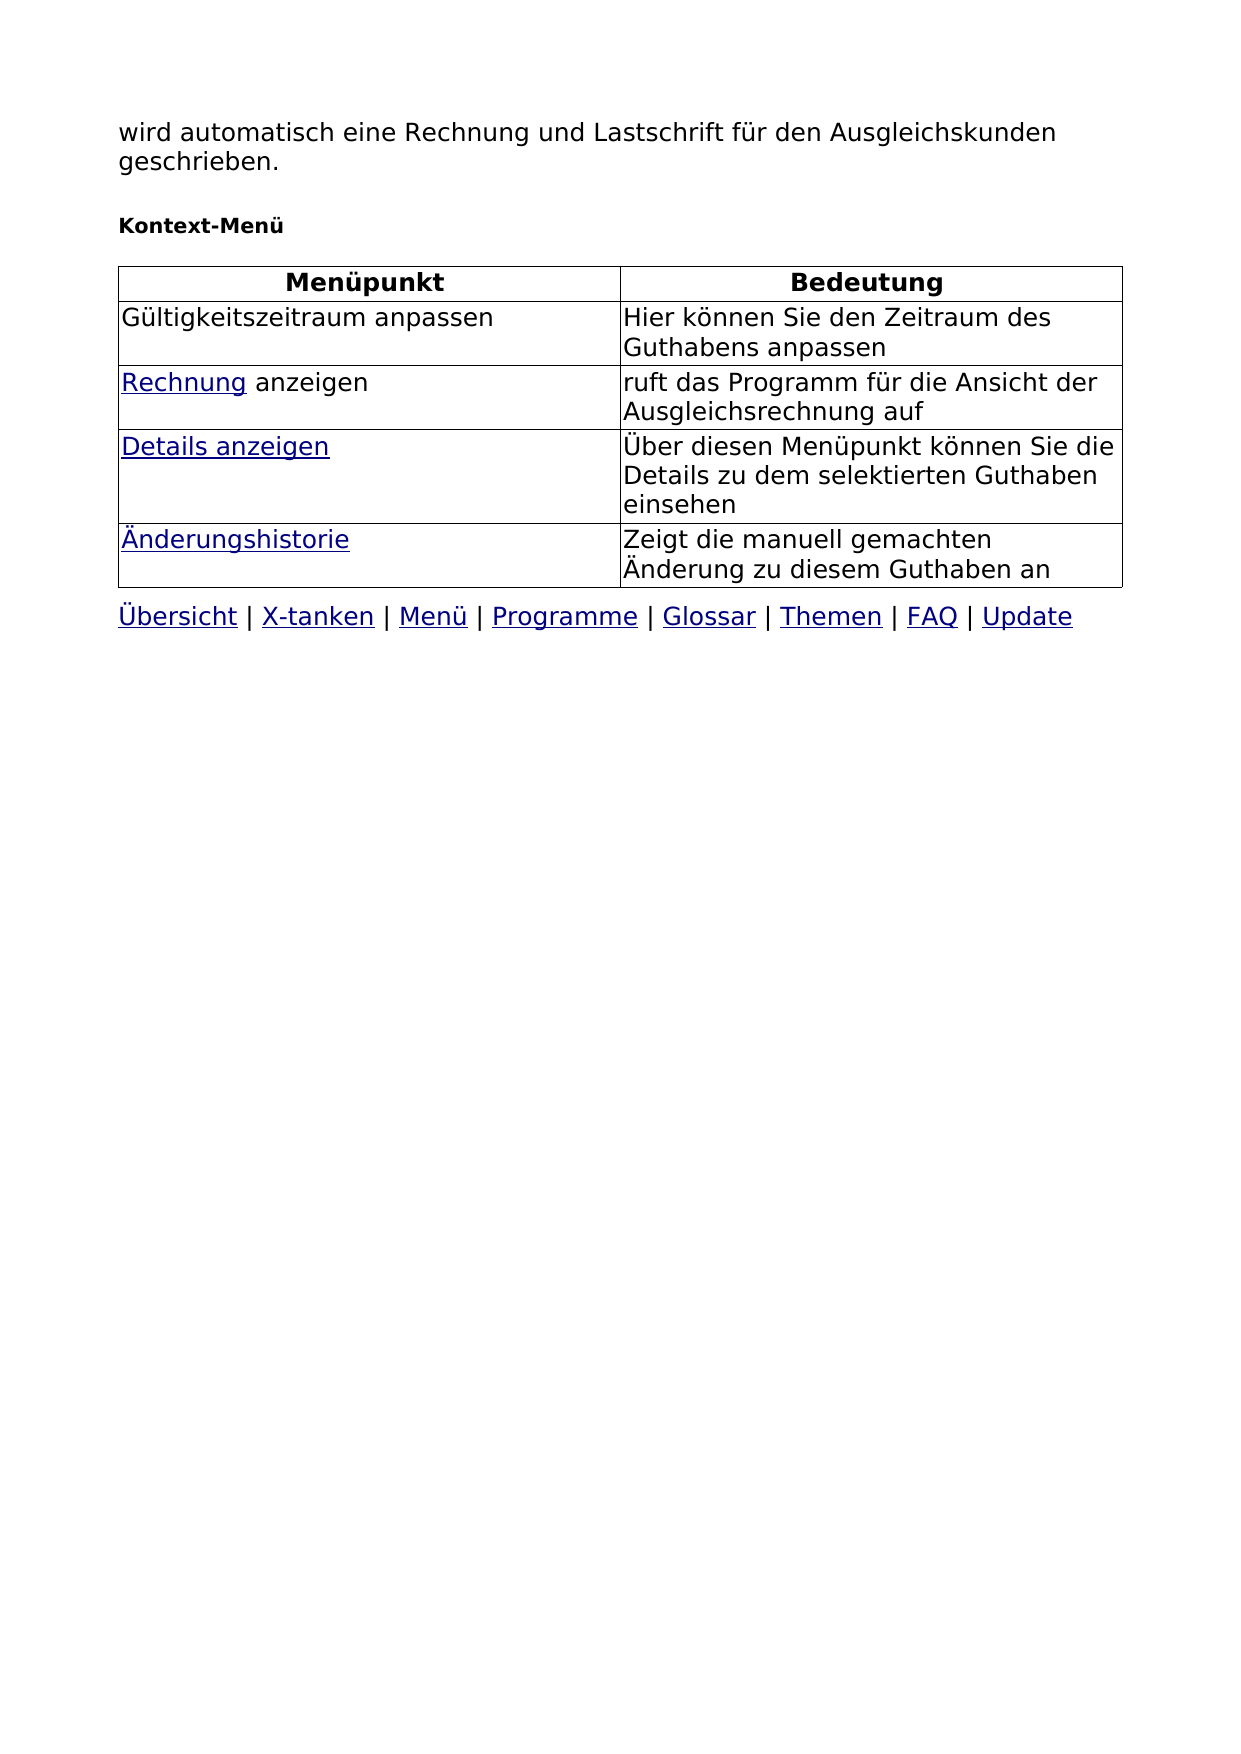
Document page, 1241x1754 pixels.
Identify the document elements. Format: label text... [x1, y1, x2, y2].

table_cell Zeigt die manuell gemachten Änderung zu diesem Guthaben an [621, 524, 1122, 587]
table_cell Rechnung anzeigen [119, 366, 620, 429]
table_cell Gültigkeitszeitraum anpassen [119, 302, 620, 365]
table_cell Hier können Sie den Zeitraum des Guthabens anpassen [621, 302, 1122, 365]
table_cell ruft das Programm für die Ansicht der Ausgleichsrechnung auf [621, 366, 1122, 429]
text wird automatisch eine Rechnung und Lastschrift für den Ausgleichskunden geschrieben. [118, 118, 1122, 176]
table_cell Details anzeigen [119, 430, 620, 523]
text Übersicht | X-tanken | Menü | Programme | Glossar | Themen | FAQ | Update [118, 602, 1122, 631]
table_header Bedeutung [621, 267, 1122, 301]
subtitle Kontext-Menü [118, 214, 1122, 238]
table_header Menüpunkt [119, 267, 620, 301]
table_cell Über diesen Menüpunkt können Sie die Details zu dem selektierten Guthaben einsehen [621, 430, 1122, 523]
table_cell Änderungshistorie [119, 524, 620, 587]
